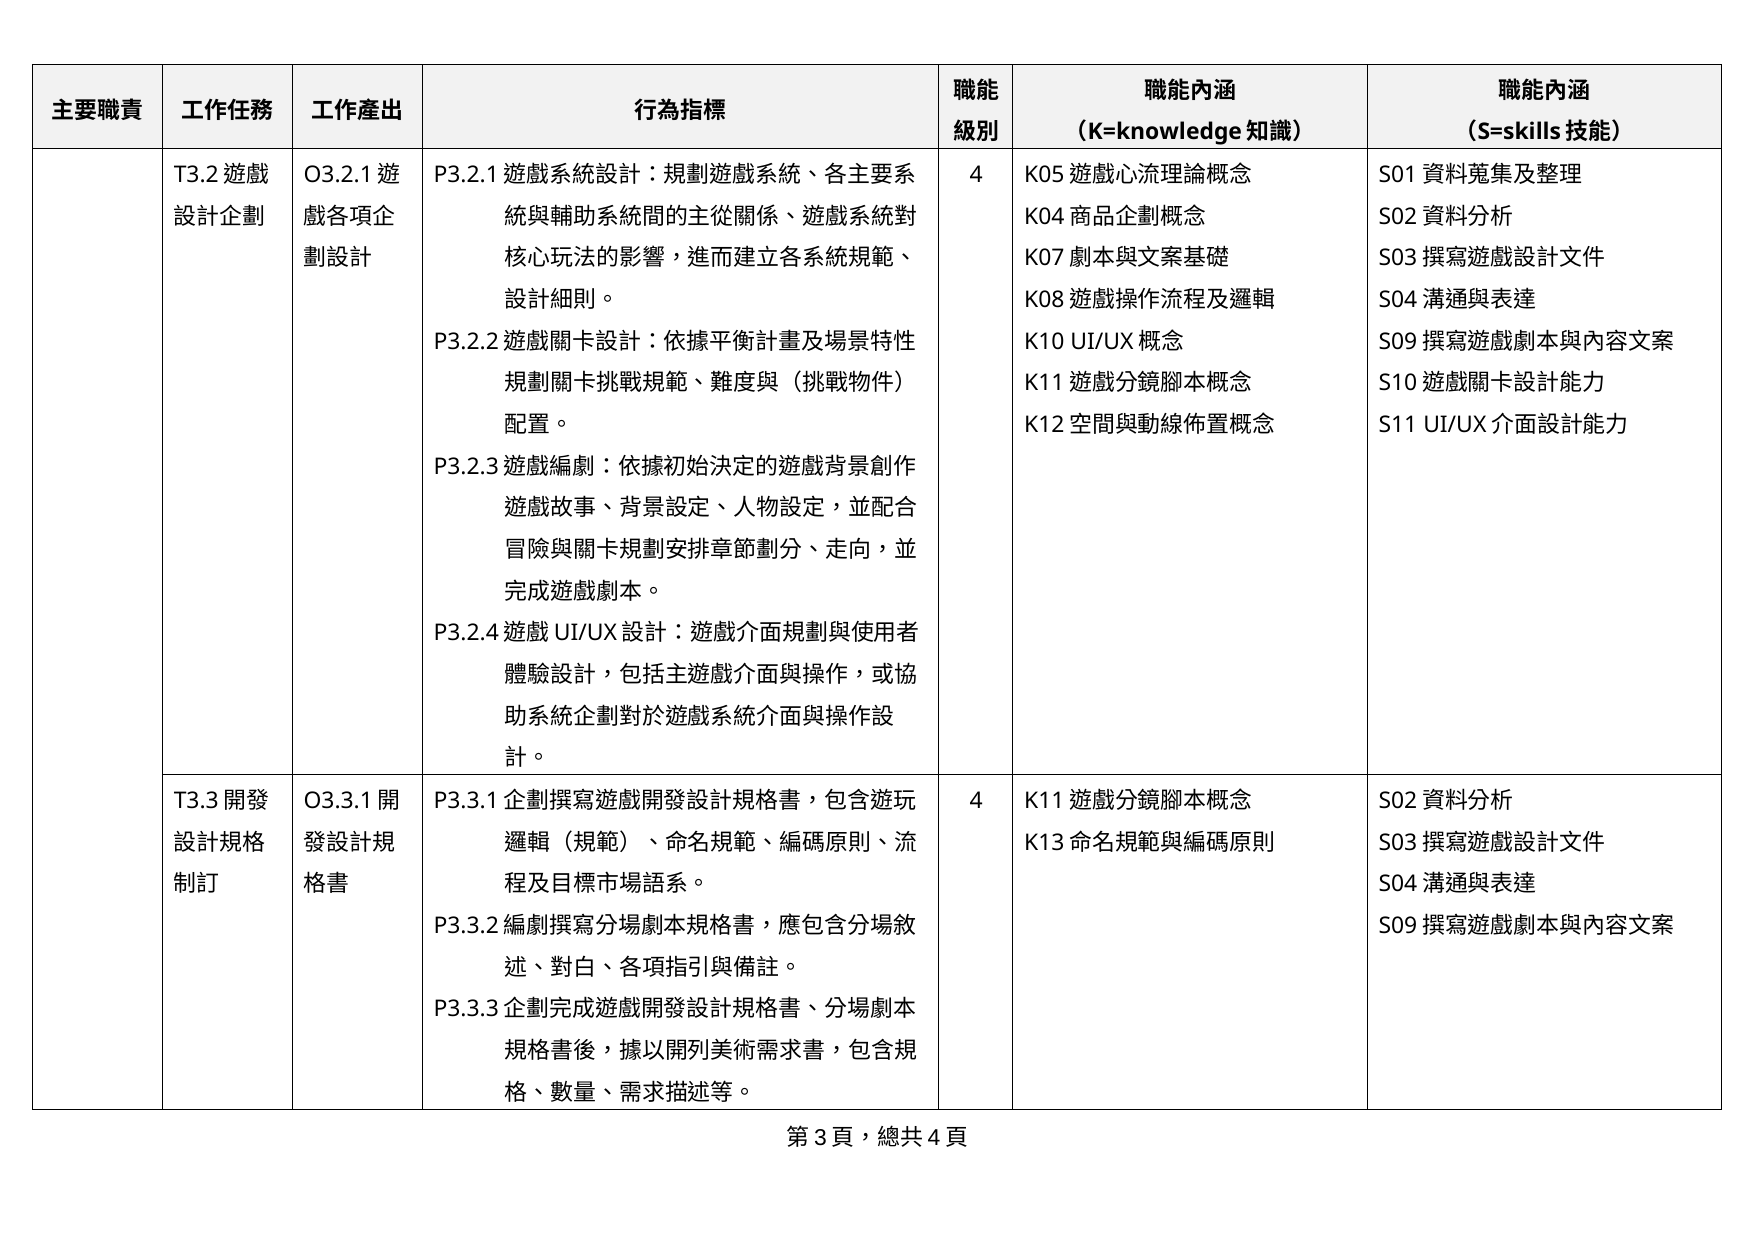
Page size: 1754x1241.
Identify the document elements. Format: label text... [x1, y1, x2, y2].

table_cell 4 [939, 775, 1012, 1108]
table_header 行為指標 [423, 65, 938, 148]
table_cell P3.3.1企劃撰寫遊戲開發設計規格書，包含遊玩邏輯（規範）、命名規範、編碼原則、流程及目標市場語系。 P3.3.2編劇撰寫分場劇本規格書，應包含分場敘述、對白、各項指引與備註。 P3.3.3企劃完成遊戲開發設計規格書、分場劇本規格書後，據以開列美術需求書，包含規格、數量、需求描述等。 [423, 775, 938, 1108]
table_header 工作產出 [293, 65, 422, 148]
table_cell O3.3.1開發設計規格書 [293, 775, 422, 1108]
table_cell T3.3開發設計規格制訂 [163, 775, 292, 1108]
table_header 職能級別 [939, 65, 1012, 148]
table_header 主要職責 [33, 65, 162, 148]
table_cell T3.2遊戲設計企劃 [163, 149, 292, 774]
table_header 職能內涵 （S=skills技能） [1368, 65, 1721, 148]
table_header 工作任務 [163, 65, 292, 148]
table_cell K11遊戲分鏡腳本概念 K13命名規範與編碼原則 [1013, 775, 1367, 1108]
table_cell K05遊戲心流理論概念 K04商品企劃概念 K07劇本與文案基礎 K08遊戲操作流程及邏輯 K10 UI/UX概念 K11遊戲分鏡腳本概念 K12空間與動線佈置概念 [1013, 149, 1367, 774]
table_cell S01資料蒐集及整理 S02資料分析 S03撰寫遊戲設計文件 S04溝通與表達 S09撰寫遊戲劇本與內容文案 S10遊戲關卡設計能力 S11 UI/UX介面設計能力 [1368, 149, 1721, 774]
table_cell S02資料分析 S03撰寫遊戲設計文件 S04溝通與表達 S09撰寫遊戲劇本與內容文案 [1368, 775, 1721, 1108]
table_cell [33, 149, 162, 1108]
table_cell 4 [939, 149, 1012, 774]
table_header 職能內涵 （K=knowledge知識） [1013, 65, 1367, 148]
table_cell P3.2.1遊戲系統設計：規劃遊戲系統、各主要系統與輔助系統間的主從關係、遊戲系統對核心玩法的影響，進而建立各系統規範、設計細則。 P3.2.2遊戲關卡設計：依據平衡計畫及場景特性規劃關卡挑戰規範、難度與（挑戰物件）配置。 P3.2.3遊戲編劇：依據初始決定的遊戲背景創作遊戲故事、背景設定、人物設定，並配合冒險與關卡規劃安排章節劃分、走向，並完成遊戲劇本。 P3.2.4遊戲UI/UX設計：遊戲介面規劃與使用者體驗設計，包括主遊戲介面與操作，或協助系統企劃對於遊戲系統介面與操作設計。 [423, 149, 938, 774]
table_cell O3.2.1遊戲各項企劃設計 [293, 149, 422, 774]
